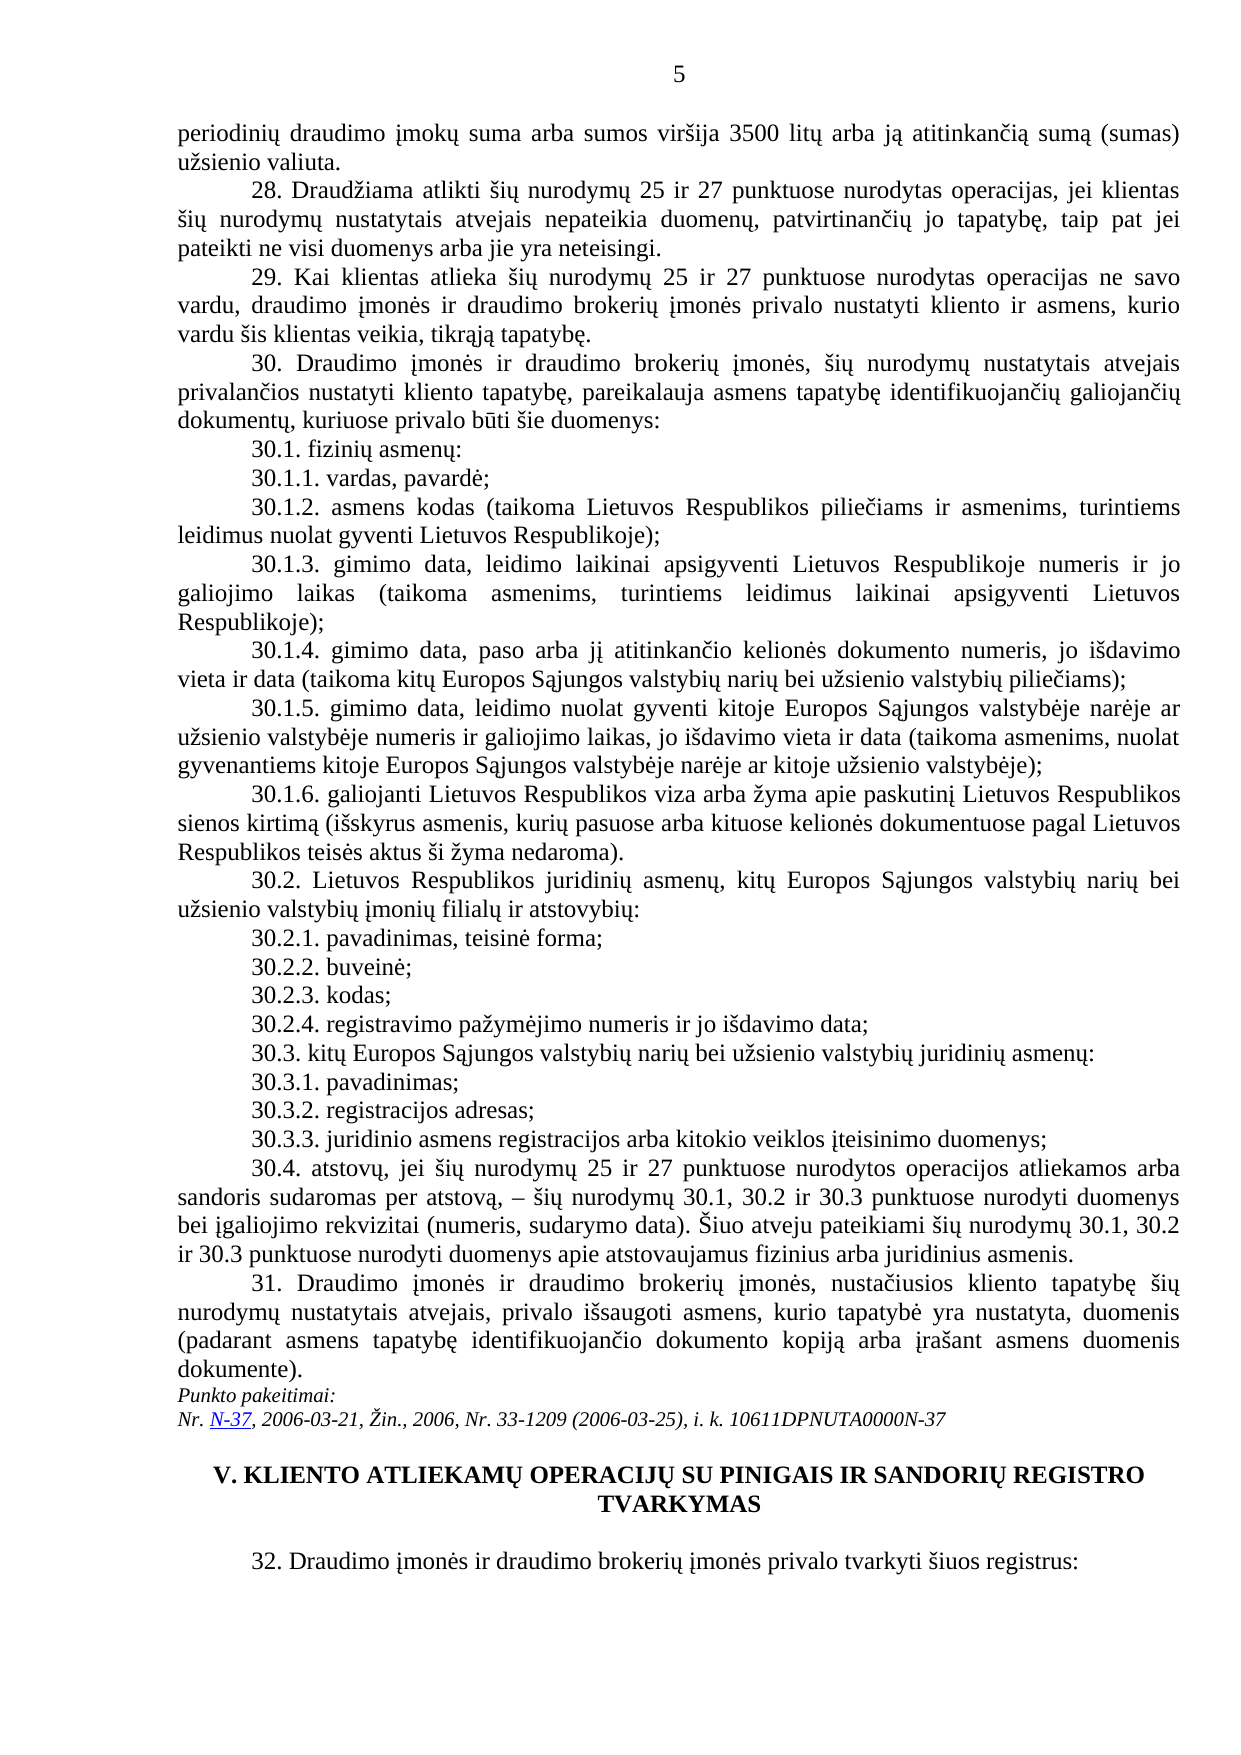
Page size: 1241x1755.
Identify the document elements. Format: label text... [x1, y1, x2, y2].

text 30.2. Lietuvos Respublikos juridinių asmenų, kitų Europos Sąjungos valstybių narių bei užsienio valstybių įmonių filialų ir atstovybių: [177, 866, 1181, 923]
text 30.1.5. gimimo data, leidimo nuolat gyventi kitoje Europos Sąjungos valstybėje narėje ar užsienio valstybėje numeris ir galiojimo laikas, jo išdavimo vieta ir data (taikoma asmenims, nuolat gyvenantiems kitoje Europos Sąjungos valstybėje narėje ar kitoje užsienio valstybėje); [177, 693, 1181, 779]
text Nr. N-37, 2006-03-21, Žin., 2006, Nr. 33-1209 (2006-03-25), i. k. 10611DPNUTA0000N-37 [177, 1407, 1181, 1431]
text 30.2.2. buveinė; [177, 952, 1181, 981]
text 30.1. fizinių asmenų: [177, 434, 1181, 463]
text 30.1.4. gimimo data, paso arba jį atitinkančio kelionės dokumento numeris, jo išdavimo vieta ir data (taikoma kitų Europos Sąjungos valstybių narių bei užsienio valstybių piliečiams); [177, 636, 1181, 693]
text 30.1.1. vardas, pavardė; [177, 463, 1181, 492]
text 30. Draudimo įmonės ir draudimo brokerių įmonės, šių nurodymų nustatytais atvejais privalančios nustatyti kliento tapatybę, pareikalauja asmens tapatybę identifikuojančių galiojančių dokumentų, kuriuose privalo būti šie duomenys: [177, 348, 1181, 434]
text 30.3.2. registracijos adresas; [177, 1096, 1181, 1124]
text Punkto pakeitimai: [177, 1383, 1181, 1407]
text 30.2.1. pavadinimas, teisinė forma; [177, 923, 1181, 952]
text 30.1.6. galiojanti Lietuvos Respublikos viza arba žyma apie paskutinį Lietuvos Respublikos sienos kirtimą (išskyrus asmenis, kurių pasuose arba kituose kelionės dokumentuose pagal Lietuvos Respublikos teisės aktus ši žyma nedaroma). [177, 779, 1181, 866]
text 30.2.4. registravimo pažymėjimo numeris ir jo išdavimo data; [177, 1009, 1181, 1038]
text 30.2.3. kodas; [177, 981, 1181, 1009]
text 28. Draudžiama atlikti šių nurodymų 25 ir 27 punktuose nurodytas operacijas, jei klientas šių nurodymų nustatytais atvejais nepateikia duomenų, patvirtinančių jo tapatybę, taip pat jei pateikti ne visi duomenys arba jie yra neteisingi. [177, 176, 1181, 262]
text periodinių draudimo įmokų suma arba sumos viršija 3500 litų arba ją atitinkančią sumą (sumas) užsienio valiuta. [177, 118, 1181, 176]
text 30.3.1. pavadinimas; [177, 1067, 1181, 1096]
text V. KLIENTO ATLIEKAMŲ OPERACIJŲ SU PINIGAIS IR SANDORIŲ REGISTRO TVARKYMAS [177, 1460, 1181, 1517]
text 30.1.3. gimimo data, leidimo laikinai apsigyventi Lietuvos Respublikoje numeris ir jo galiojimo laikas (taikoma asmenims, turintiems leidimus laikinai apsigyventi Lietuvos Respublikoje); [177, 549, 1181, 636]
text 29. Kai klientas atlieka šių nurodymų 25 ir 27 punktuose nurodytas operacijas ne savo vardu, draudimo įmonės ir draudimo brokerių įmonės privalo nustatyti kliento ir asmens, kurio vardu šis klientas veikia, tikrąją tapatybę. [177, 262, 1181, 348]
text 30.1.2. asmens kodas (taikoma Lietuvos Respublikos piliečiams ir asmenims, turintiems leidimus nuolat gyventi Lietuvos Respublikoje); [177, 492, 1181, 549]
text 30.4. atstovų, jei šių nurodymų 25 ir 27 punktuose nurodytos operacijos atliekamos arba sandoris sudaromas per atstovą, – šių nurodymų 30.1, 30.2 ir 30.3 punktuose nurodyti duomenys bei įgaliojimo rekvizitai (numeris, sudarymo data). Šiuo atveju pateikiami šių nurodymų 30.1, 30.2 ir 30.3 punktuose nurodyti duomenys apie atstovaujamus fizinius arba juridinius asmenis. [177, 1153, 1181, 1268]
text 31. Draudimo įmonės ir draudimo brokerių įmonės, nustačiusios kliento tapatybę šių nurodymų nustatytais atvejais, privalo išsaugoti asmens, kurio tapatybė yra nustatyta, duomenis (padarant asmens tapatybę identifikuojančio dokumento kopiją arba įrašant asmens duomenis dokumente). [177, 1268, 1181, 1383]
text 32. Draudimo įmonės ir draudimo brokerių įmonės privalo tvarkyti šiuos registrus: [177, 1546, 1181, 1575]
text 30.3. kitų Europos Sąjungos valstybių narių bei užsienio valstybių juridinių asmenų: [177, 1038, 1181, 1067]
text 30.3.3. juridinio asmens registracijos arba kitokio veiklos įteisinimo duomenys; [177, 1124, 1181, 1153]
